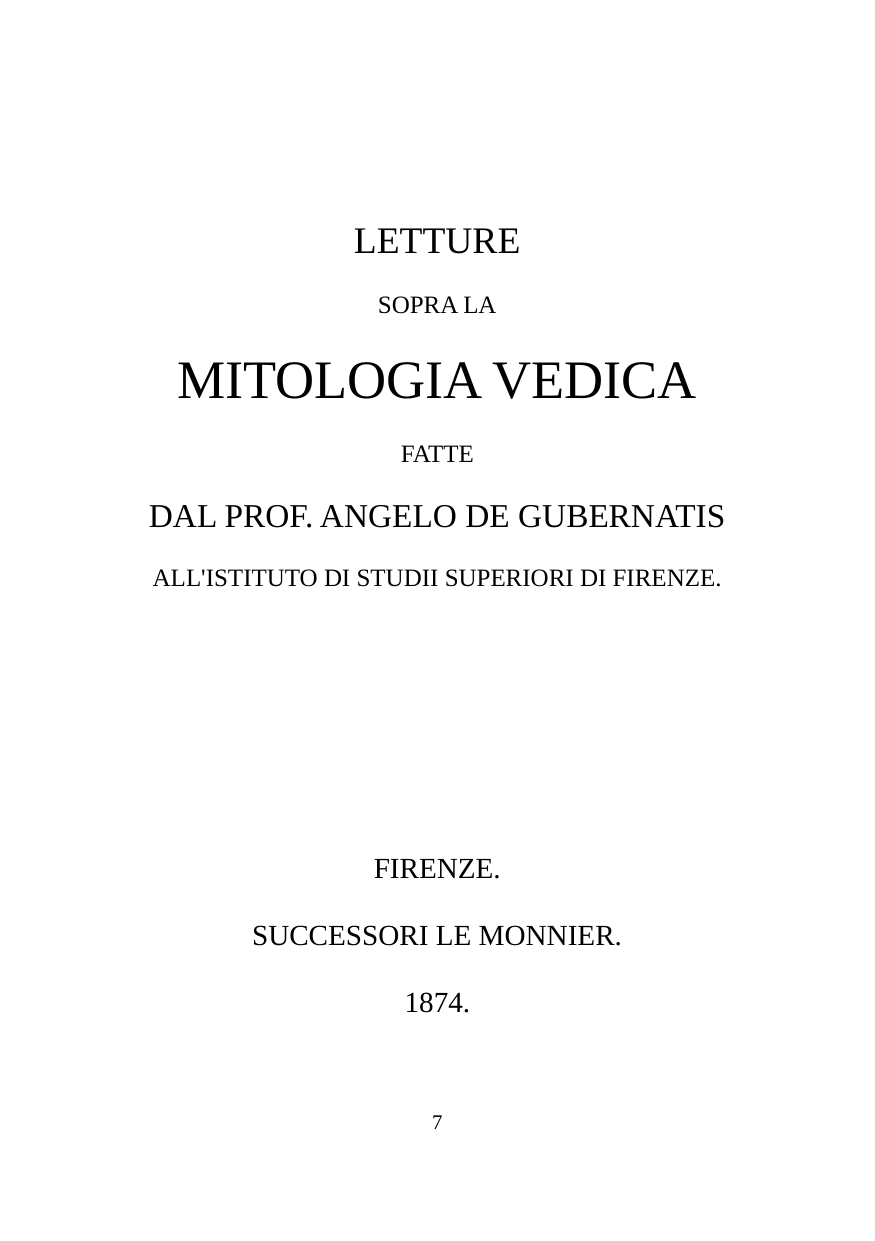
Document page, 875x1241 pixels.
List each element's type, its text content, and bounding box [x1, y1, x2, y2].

text DAL PROF. ANGELO DE GUBERNATIS [106, 496, 768, 534]
text SUCCESSORI LE MONNIER. [106, 918, 768, 951]
text LETTURE [106, 218, 768, 261]
text ALL'ISTITUTO DI STUDII SUPERIORI DI FIRENZE. [106, 563, 768, 592]
text SOPRA LA [106, 290, 768, 319]
text 1874. [106, 985, 768, 1018]
text FIRENZE. [106, 851, 768, 884]
text MITOLOGIA VEDICA [106, 348, 768, 410]
text FATTE [106, 439, 768, 467]
